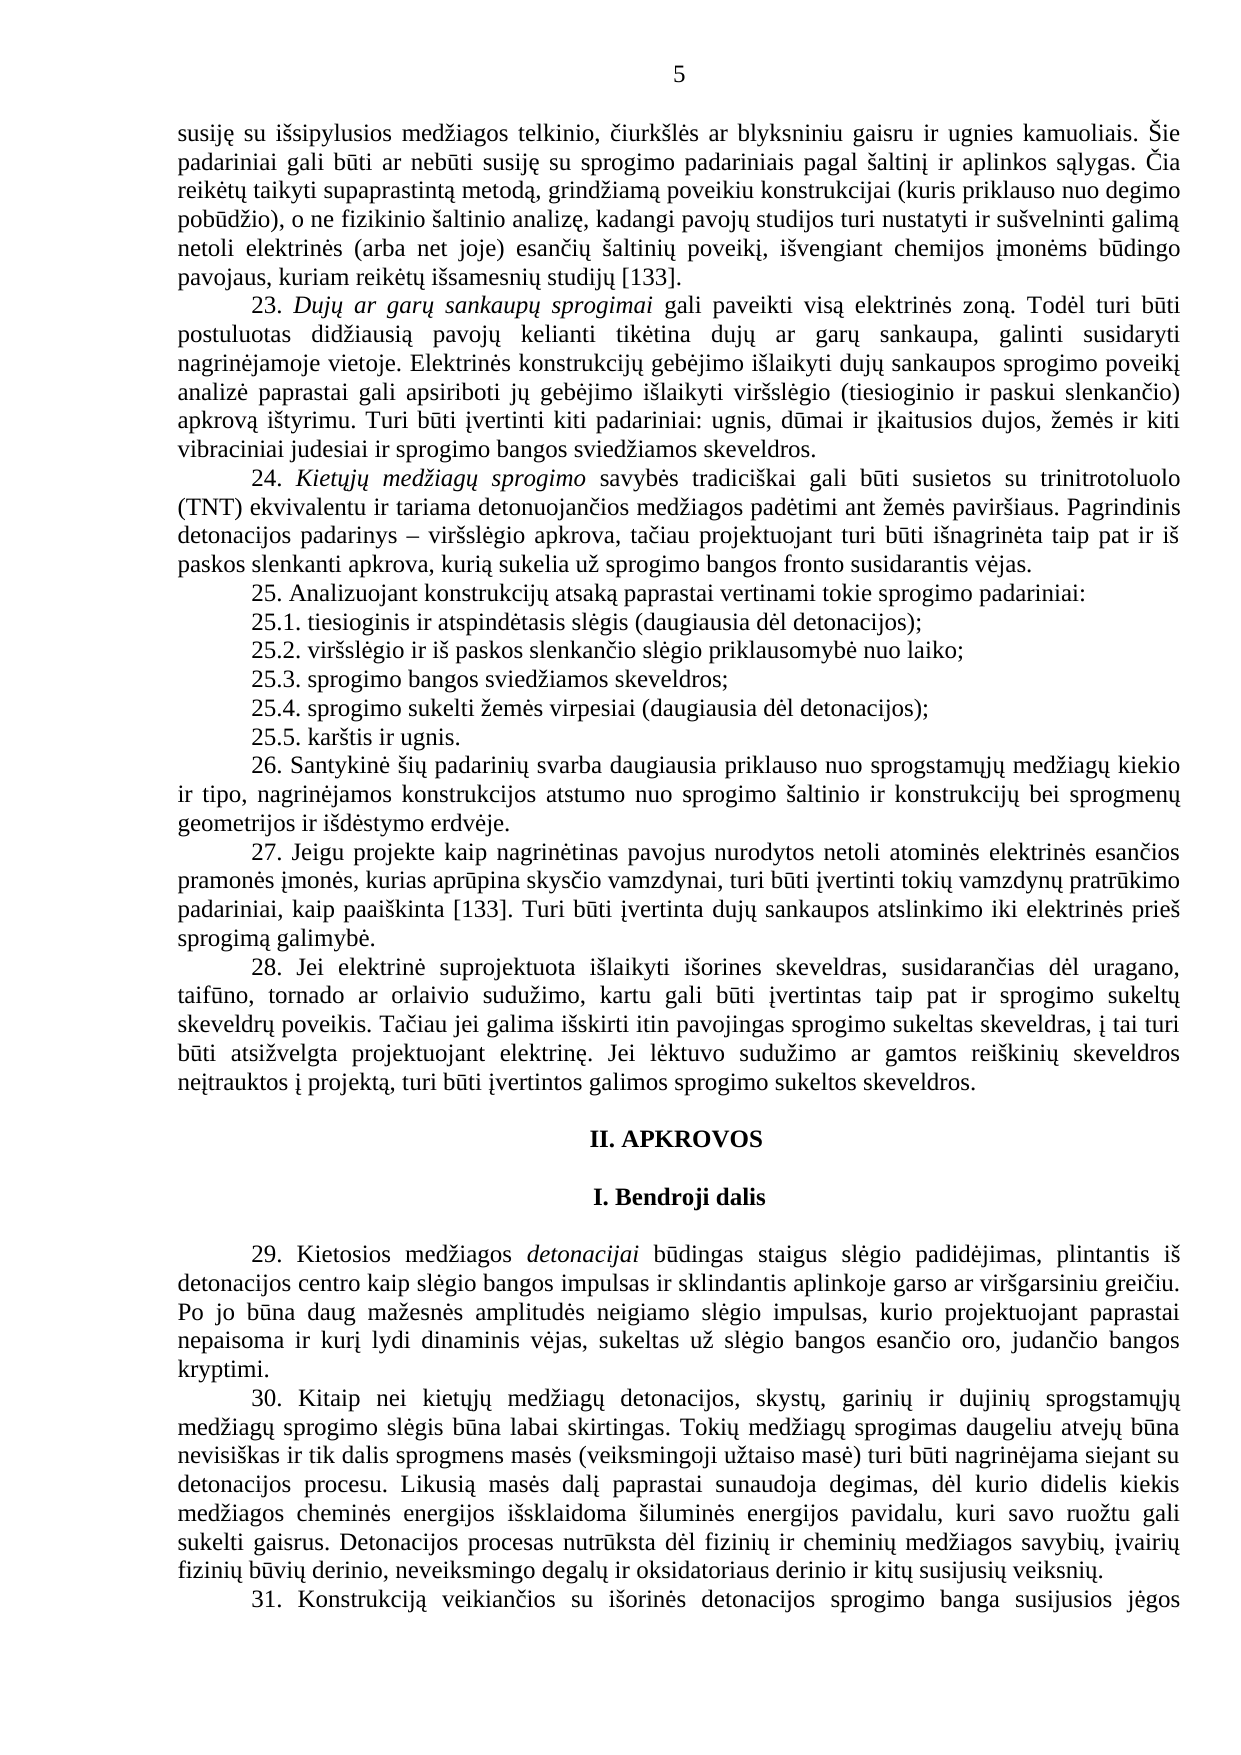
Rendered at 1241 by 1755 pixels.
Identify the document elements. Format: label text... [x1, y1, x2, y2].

text 27. Jeigu projekte kaip nagrinėtinas pavojus nurodytos netoli atominės elektrinės esančios pramonės įmonės, kurias aprūpina skysčio vamzdynai, turi būti įvertinti tokių vamzdynų pratrūkimo padariniai, kaip paaiškinta [133]. Turi būti įvertinta dujų sankaupos atslinkimo iki elektrinės prieš sprogimą galimybė. [177, 837, 1181, 952]
text 25.5. karštis ir ugnis. [177, 722, 1181, 751]
text 23. Dujų ar garų sankaupų sprogimai gali paveikti visą elektrinės zoną. Todėl turi būti postuluotas didžiausią pavojų kelianti tikėtina dujų ar garų sankaupa, galinti susidaryti nagrinėjamoje vietoje. Elektrinės konstrukcijų gebėjimo išlaikyti dujų sankaupos sprogimo poveikį analizė paprastai gali apsiriboti jų gebėjimo išlaikyti viršslėgio (tiesioginio ir paskui slenkančio) apkrovą ištyrimu. Turi būti įvertinti kiti padariniai: ugnis, dūmai ir įkaitusios dujos, žemės ir kiti vibraciniai judesiai ir sprogimo bangos sviedžiamos skeveldros. [177, 291, 1181, 463]
text I. Bendroji dalis [177, 1182, 1181, 1211]
text 25.2. viršslėgio ir iš paskos slenkančio slėgio priklausomybė nuo laiko; [177, 636, 1181, 664]
text 25.4. sprogimo sukelti žemės virpesiai (daugiausia dėl detonacijos); [177, 693, 1181, 722]
text susiję su išsipylusios medžiagos telkinio, čiurkšlės ar blyksniniu gaisru ir ugnies kamuoliais. Šie padariniai gali būti ar nebūti susiję su sprogimo padariniais pagal šaltinį ir aplinkos sąlygas. Čia reikėtų taikyti supaprastintą metodą, grindžiamą poveikiu konstrukcijai (kuris priklauso nuo degimo pobūdžio), o ne fizikinio šaltinio analizę, kadangi pavojų studijos turi nustatyti ir sušvelninti galimą netoli elektrinės (arba net joje) esančių šaltinių poveikį, išvengiant chemijos įmonėms būdingo pavojaus, kuriam reikėtų išsamesnių studijų [133]. [177, 118, 1181, 291]
text 24. Kietųjų medžiagų sprogimo savybės tradiciškai gali būti susietos su trinitrotoluolo (TNT) ekvivalentu ir tariama detonuojančios medžiagos padėtimi ant žemės paviršiaus. Pagrindinis detonacijos padarinys – viršslėgio apkrova, tačiau projektuojant turi būti išnagrinėta taip pat ir iš paskos slenkanti apkrova, kurią sukelia už sprogimo bangos fronto susidarantis vėjas. [177, 463, 1181, 578]
text 30. Kitaip nei kietųjų medžiagų detonacijos, skystų, garinių ir dujinių sprogstamųjų medžiagų sprogimo slėgis būna labai skirtingas. Tokių medžiagų sprogimas daugeliu atvejų būna nevisiškas ir tik dalis sprogmens masės (veiksmingoji užtaiso masė) turi būti nagrinėjama siejant su detonacijos procesu. Likusią masės dalį paprastai sunaudoja degimas, dėl kurio didelis kiekis medžiagos cheminės energijos išsklaidoma šiluminės energijos pavidalu, kuri savo ruožtu gali sukelti gaisrus. Detonacijos procesas nutrūksta dėl fizinių ir cheminių medžiagos savybių, įvairių fizinių būvių derinio, neveiksmingo degalų ir oksidatoriaus derinio ir kitų susijusių veiksnių. [177, 1383, 1181, 1584]
text II. APKROVOS [177, 1124, 1181, 1153]
text 25.3. sprogimo bangos sviedžiamos skeveldros; [177, 664, 1181, 693]
text 29. Kietosios medžiagos detonacijai būdingas staigus slėgio padidėjimas, plintantis iš detonacijos centro kaip slėgio bangos impulsas ir sklindantis aplinkoje garso ar viršgarsiniu greičiu. Po jo būna daug mažesnės amplitudės neigiamo slėgio impulsas, kurio projektuojant paprastai nepaisoma ir kurį lydi dinaminis vėjas, sukeltas už slėgio bangos esančio oro, judančio bangos kryptimi. [177, 1239, 1181, 1383]
text 28. Jei elektrinė suprojektuota išlaikyti išorines skeveldras, susidarančias dėl uragano, taifūno, tornado ar orlaivio sudužimo, kartu gali būti įvertintas taip pat ir sprogimo sukeltų skeveldrų poveikis. Tačiau jei galima išskirti itin pavojingas sprogimo sukeltas skeveldras, į tai turi būti atsižvelgta projektuojant elektrinę. Jei lėktuvo sudužimo ar gamtos reiškinių skeveldros neįtrauktos į projektą, turi būti įvertintos galimos sprogimo sukeltos skeveldros. [177, 952, 1181, 1096]
text 25. Analizuojant konstrukcijų atsaką paprastai vertinami tokie sprogimo padariniai: [177, 578, 1181, 607]
text 26. Santykinė šių padarinių svarba daugiausia priklauso nuo sprogstamųjų medžiagų kiekio ir tipo, nagrinėjamos konstrukcijos atstumo nuo sprogimo šaltinio ir konstrukcijų bei sprogmenų geometrijos ir išdėstymo erdvėje. [177, 751, 1181, 837]
text 31. Konstrukciją veikiančios su išorinės detonacijos sprogimo banga susijusios jėgos [177, 1584, 1181, 1613]
text 25.1. tiesioginis ir atspindėtasis slėgis (daugiausia dėl detonacijos); [177, 607, 1181, 636]
